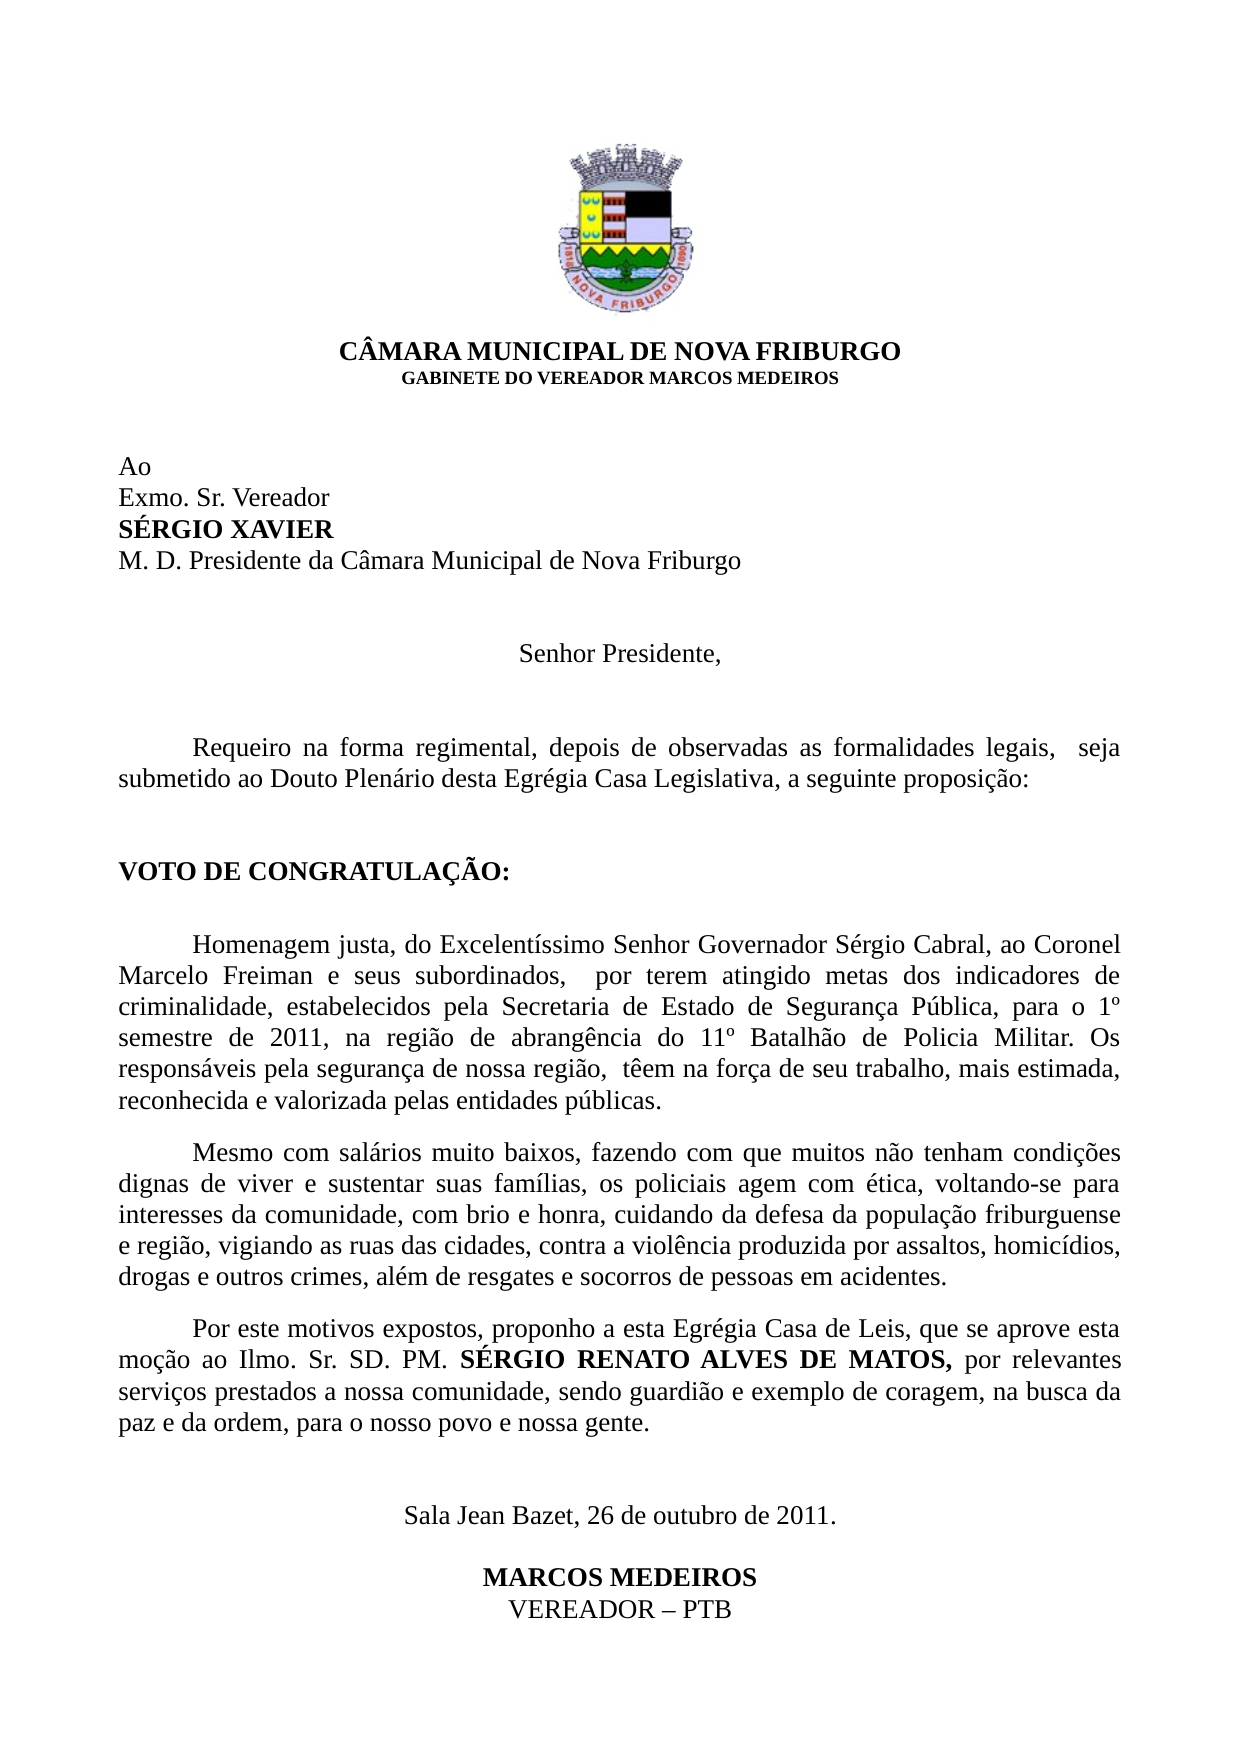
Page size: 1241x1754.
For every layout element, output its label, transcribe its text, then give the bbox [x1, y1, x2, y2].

text Ao [118, 450, 1122, 482]
text Sala Jean Bazet, 26 de outubro de 2011. [118, 1499, 1122, 1530]
text VEREADOR – PTB [118, 1593, 1122, 1624]
text Mesmo com salários muito baixos, fazendo com que muitos não tenham condições dignas de viver e sustentar suas famílias, os policiais agem com ética, voltando-se para interesses da comunidade, com brio e honra, cuidando da defesa da população friburguense e região, vigiando as ruas das cidades, contra a violência produzida por assaltos, homicídios, drogas e outros crimes, além de resgates e socorros de pessoas em acidentes. [118, 1136, 1122, 1291]
text VOTO DE CONGRATULAÇÃO: [118, 855, 1122, 886]
text CÂMARA MUNICIPAL DE NOVA FRIBURGO [118, 335, 1122, 367]
text SÉRGIO XAVIER [118, 513, 1122, 544]
text Requeiro na forma regimental, depois de observadas as formalidades legais, seja submetido ao Douto Plenário desta Egrégia Casa Legislativa, a seguinte proposição: [118, 731, 1122, 793]
text Por este motivos expostos, proponho a esta Egrégia Casa de Leis, que se aprove esta moção ao Ilmo. Sr. SD. PM. SÉRGIO RENATO ALVES DE MATOS, por relevantes serviços prestados a nossa comunidade, sendo guardião e exemplo de coragem, na busca da paz e da ordem, para o nosso povo e nossa gente. [118, 1312, 1122, 1437]
text Exmo. Sr. Vereador [118, 482, 1122, 513]
text GABINETE DO VEREADOR MARCOS MEDEIROS [118, 367, 1122, 388]
picture [537, 127, 703, 327]
list D. Presidente da Câmara Municipal de Nova Friburgo [118, 544, 1122, 575]
text Homenagem justa, do Excelentíssimo Senhor Governador Sérgio Cabral, ao Coronel Marcelo Freiman e seus subordinados, por terem atingido metas dos indicadores de criminalidade, estabelecidos pela Secretaria de Estado de Segurança Pública, para o 1º semestre de 2011, na região de abrangência do 11º Batalhão de Policia Militar. Os responsáveis pela segurança de nossa região, têem na força de seu trabalho, mais estimada, reconhecida e valorizada pelas entidades públicas. [118, 928, 1122, 1115]
text MARCOS MEDEIROS [118, 1562, 1122, 1593]
text Senhor Presidente, [118, 637, 1122, 668]
